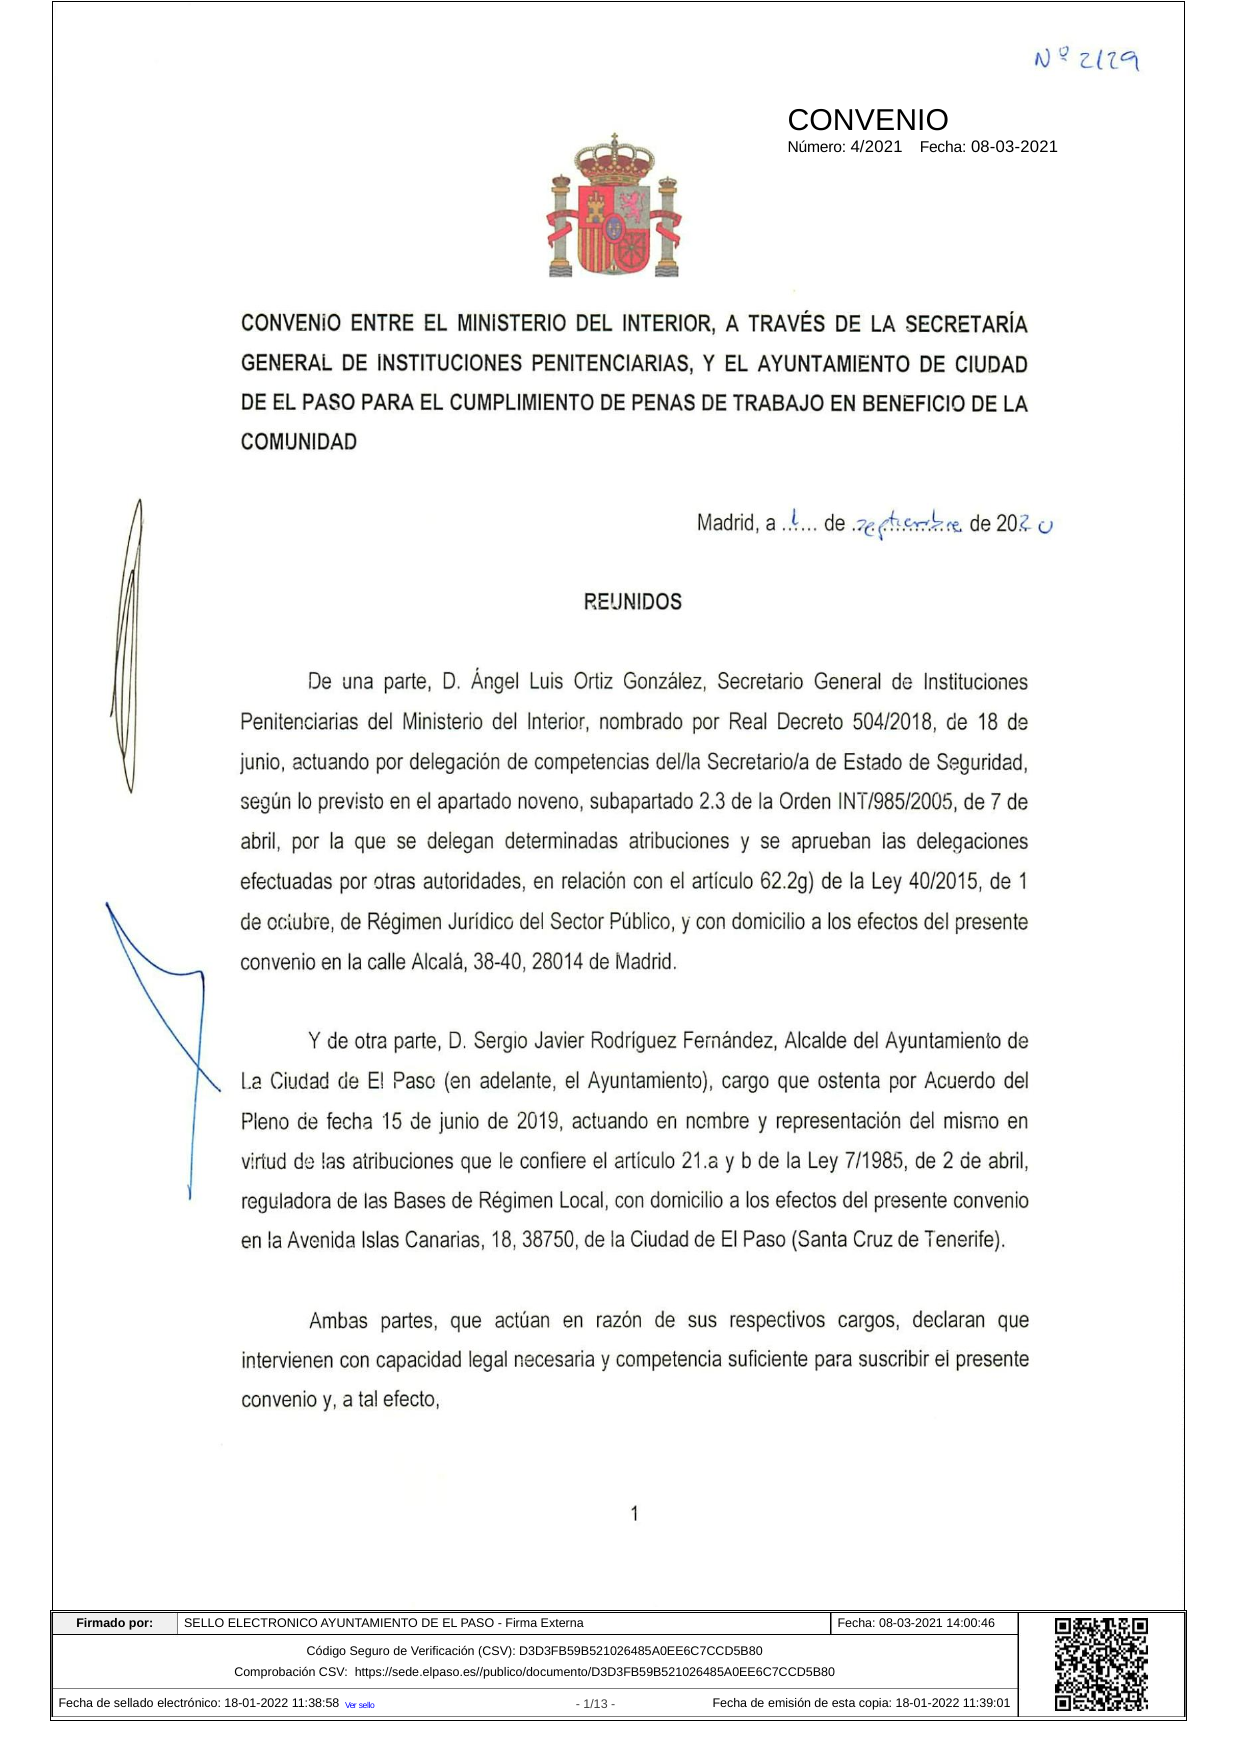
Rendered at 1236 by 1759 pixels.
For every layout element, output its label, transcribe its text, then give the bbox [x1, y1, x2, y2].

text Comprobación CSV: https://sede.elpaso.es//publico/documento/D3D3FB59B521026485A0EE6C7CCD5B80 [234, 1665, 861, 1679]
text Código Seguro de Verificación (CSV): D3D3FB59B521026485A0EE6C7CCD5B80 [306, 1644, 861, 1658]
text SELLO ELECTRONICO AYUNTAMIENTO DE EL PASO - Firma Externa [184, 1616, 613, 1630]
picture [51, 1611, 1186, 1720]
text Fecha de emisión de esta copia: 18-01-2022 11:39:01 [712, 1696, 1037, 1710]
text Firmado por: [76, 1616, 172, 1630]
text Fecha: 08-03-2021 14:00:46 [837, 1616, 1019, 1630]
picture [53, 2, 1184, 1610]
text Fecha de sellado electrónico: 18-01-2022 11:38:58 Ver sello [58, 1696, 403, 1710]
text Número: 4/2021 Fecha: 08-03-2021 [787, 137, 1082, 156]
text - 1/13 - [576, 1697, 634, 1711]
text CONVENIO [787, 103, 1082, 137]
